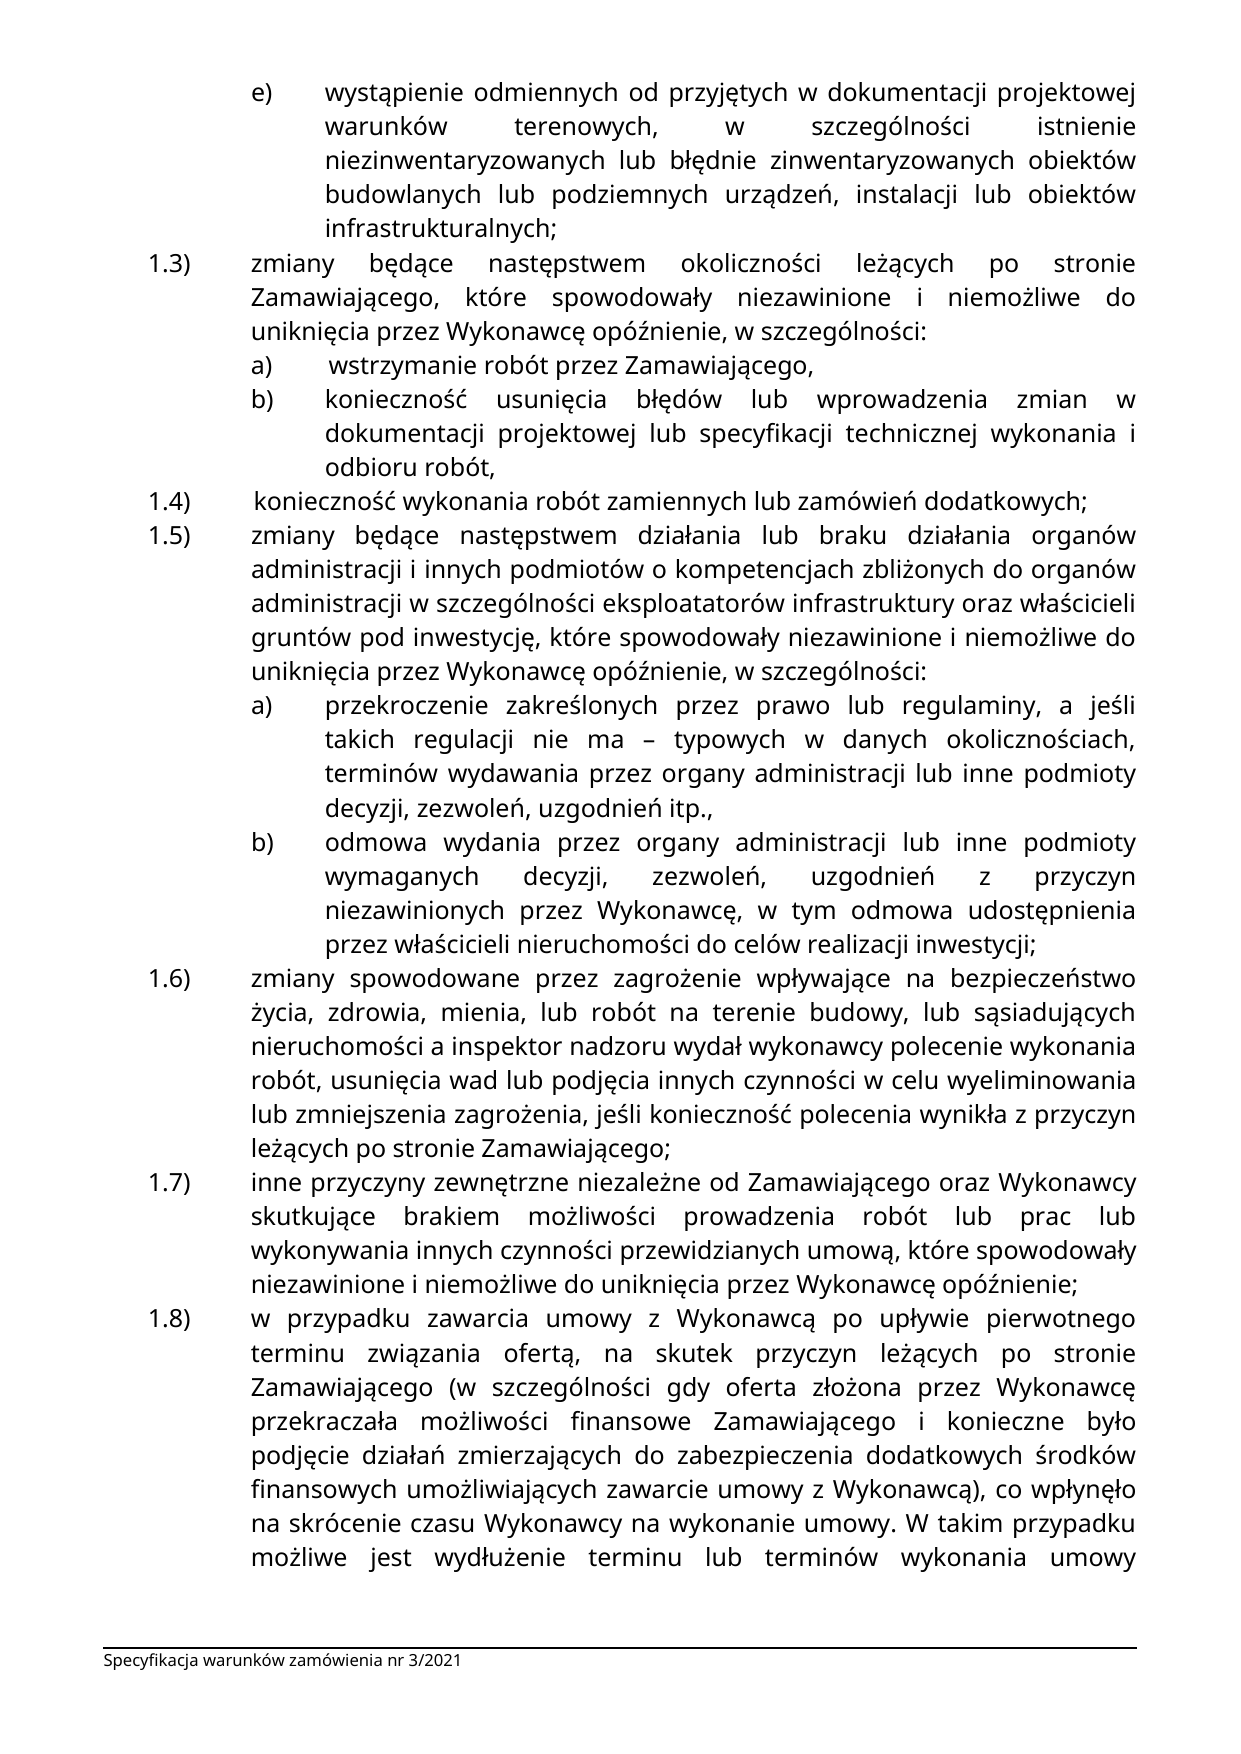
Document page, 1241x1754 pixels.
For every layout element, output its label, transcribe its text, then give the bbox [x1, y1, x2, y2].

text 1.8) w przypadku zawarcia umowy z Wykonawcą po upływie pierwotnego terminu związania ofertą, na skutek przyczyn leżących po stronie Zamawiającego (w szczególności gdy oferta złożona przez Wykonawcę przekraczała możliwości finansowe Zamawiającego i konieczne było podjęcie działań zmierzających do zabezpieczenia dodatkowych środków finansowych umożliwiających zawarcie umowy z Wykonawcą), co wpłynęło na skrócenie czasu Wykonawcy na wykonanie umowy. W takim przypadku możliwe jest wydłużenie terminu lub terminów wykonania umowy [148, 1301, 1137, 1574]
text a) przekroczenie zakreślonych przez prawo lub regulaminy, a jeśli takich regulacji nie ma – typowych w danych okolicznościach, terminów wydawania przez organy administracji lub inne podmioty decyzji, zezwoleń, uzgodnień itp., [251, 688, 1137, 824]
text a) wstrzymanie robót przez Zamawiającego, [177, 347, 1137, 381]
text 1.5) zmiany będące następstwem działania lub braku działania organów administracji i innych podmiotów o kompetencjach zbliżonych do organów administracji w szczególności eksploatatorów infrastruktury oraz właścicieli gruntów pod inwestycję, które spowodowały niezawinione i niemożliwe do uniknięcia przez Wykonawcę opóźnienie, w szczególności: [148, 518, 1137, 688]
text 1.4) konieczność wykonania robót zamiennych lub zamówień dodatkowych; [103, 484, 1137, 518]
text 1.3) zmiany będące następstwem okoliczności leżących po stronie Zamawiającego, które spowodowały niezawinione i niemożliwe do uniknięcia przez Wykonawcę opóźnienie, w szczególności: [148, 245, 1137, 347]
text 1.6) zmiany spowodowane przez zagrożenie wpływające na bezpieczeństwo życia, zdrowia, mienia, lub robót na terenie budowy, lub sąsiadujących nieruchomości a inspektor nadzoru wydał wykonawcy polecenie wykonania robót, usunięcia wad lub podjęcia innych czynności w celu wyeliminowania lub zmniejszenia zagrożenia, jeśli konieczność polecenia wynikła z przyczyn leżących po stronie Zamawiającego; [148, 961, 1137, 1165]
text 1.7) inne przyczyny zewnętrzne niezależne od Zamawiającego oraz Wykonawcy skutkujące brakiem możliwości prowadzenia robót lub prac lub wykonywania innych czynności przewidzianych umową, które spowodowały niezawinione i niemożliwe do uniknięcia przez Wykonawcę opóźnienie; [148, 1165, 1137, 1301]
text b) konieczność usunięcia błędów lub wprowadzenia zmian w dokumentacji projektowej lub specyfikacji technicznej wykonania i odbioru robót, [251, 381, 1137, 484]
text b) odmowa wydania przez organy administracji lub inne podmioty wymaganych decyzji, zezwoleń, uzgodnień z przyczyn niezawinionych przez Wykonawcę, w tym odmowa udostępnienia przez właścicieli nieruchomości do celów realizacji inwestycji; [251, 824, 1137, 961]
text e) wystąpienie odmiennych od przyjętych w dokumentacji projektowej warunków terenowych, w szczególności istnienie niezinwentaryzowanych lub błędnie zinwentaryzowanych obiektów budowlanych lub podziemnych urządzeń, instalacji lub obiektów infrastrukturalnych; [251, 75, 1137, 245]
